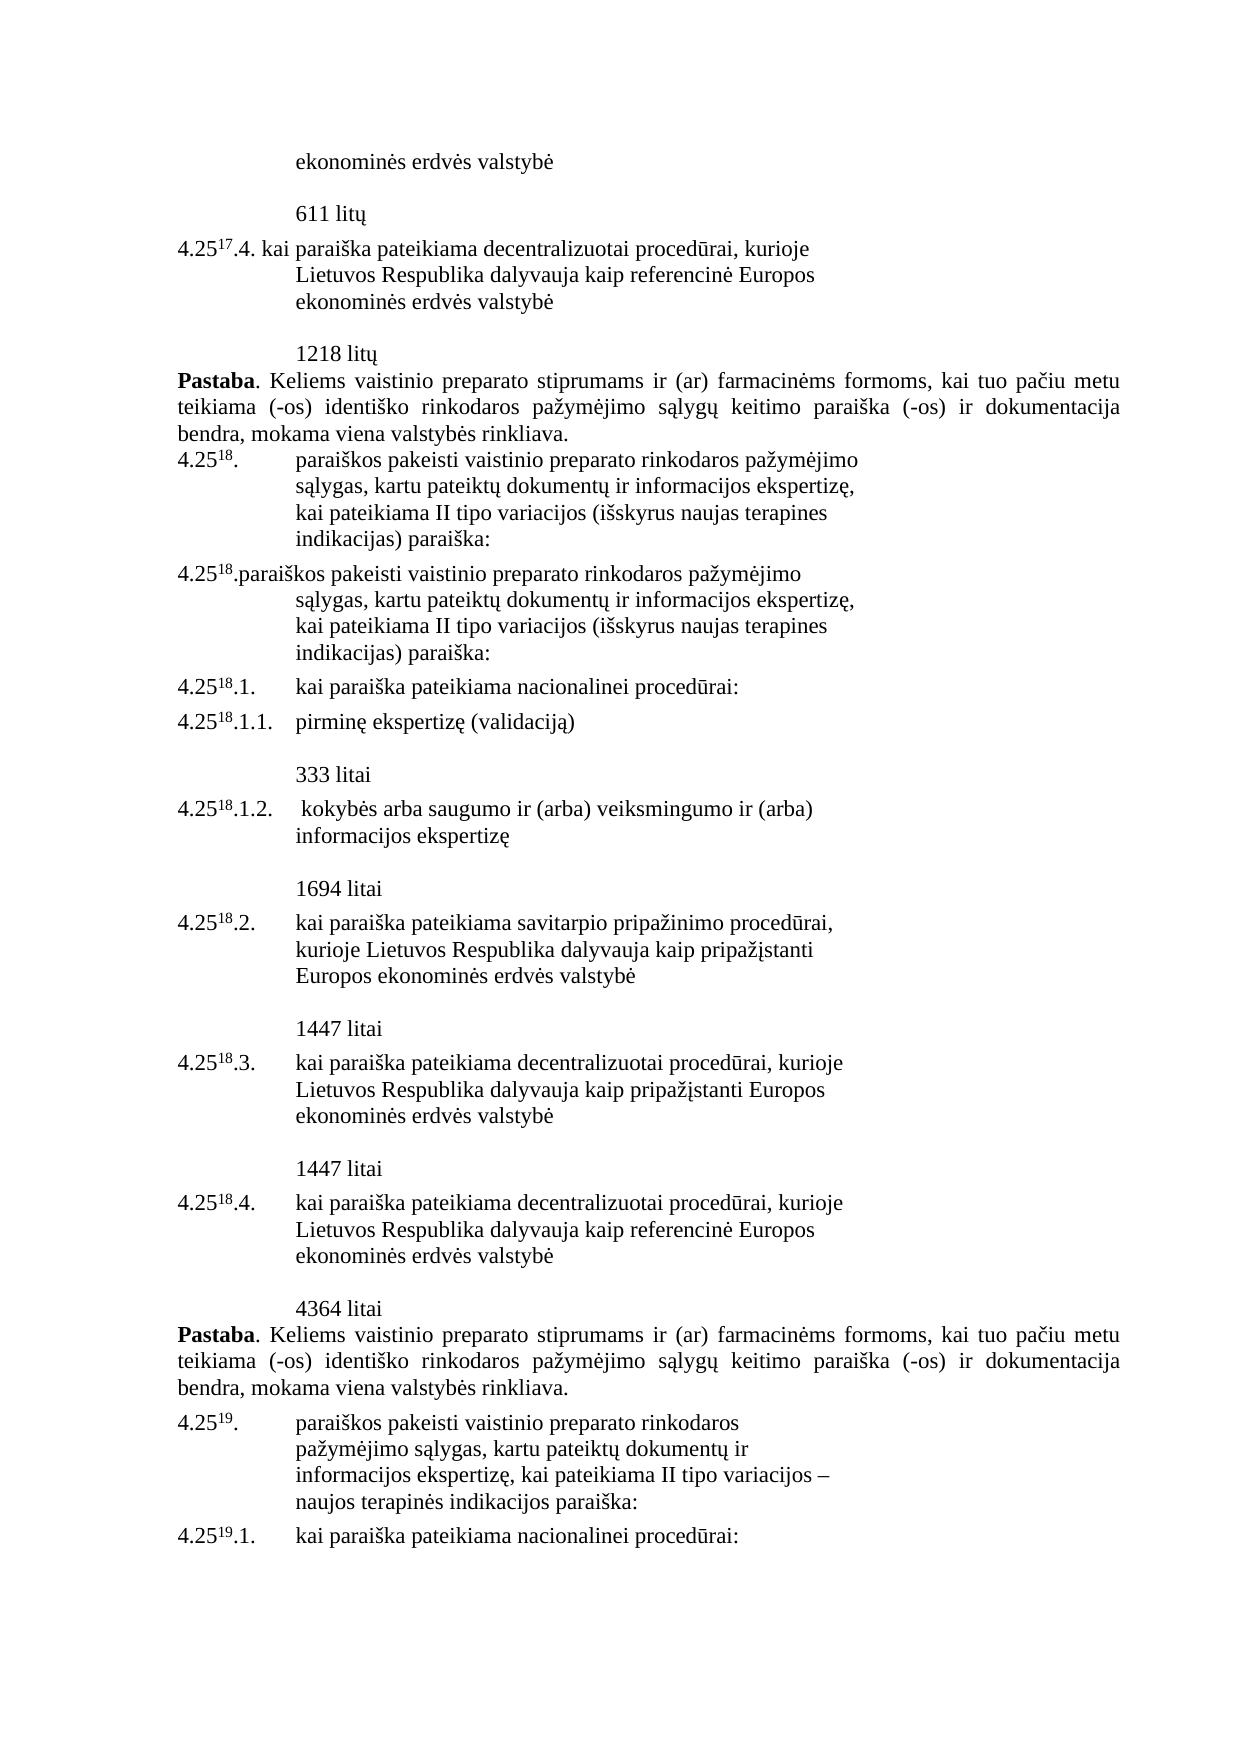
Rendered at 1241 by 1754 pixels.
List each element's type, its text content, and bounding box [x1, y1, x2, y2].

text ekonominės erdvės valstybė 611 litų [177, 148, 856, 227]
text 4.2518.2. kai paraiška pateikiama savitarpio pripažinimo procedūrai, kurioje Lietuvos Respublika dalyvauja kaip pripažįstanti Europos ekonominės erdvės valstybė 1447 litai [177, 909, 856, 1041]
text 4.2518.1.2. kokybės arba saugumo ir (arba) veiksmingumo ir (arba) informacijos ekspertizę 1694 litai [177, 796, 856, 901]
text indikacijas) paraiška: [177, 525, 1122, 551]
text Pastaba. Keliems vaistinio preparato stiprumams ir (ar) farmacinėms formoms, kai tuo pačiu metu teikiama (-os) identiško rinkodaros pažymėjimo sąlygų keitimo paraiška (-os) ir dokumentacija bendra, mokama viena valstybės rinkliava. [177, 367, 1122, 446]
text 4.2519.1. kai paraiška pateikiama nacionalinei procedūrai: [177, 1522, 856, 1549]
text sąlygas, kartu pateiktų dokumentų ir informacijos ekspertizę, [177, 472, 1122, 499]
text Pastaba. Keliems vaistinio preparato stiprumams ir (ar) farmacinėms formoms, kai tuo pačiu metu teikiama (-os) identiško rinkodaros pažymėjimo sąlygų keitimo paraiška (-os) ir dokumentacija bendra, mokama viena valstybės rinkliava. [177, 1321, 1122, 1400]
text 4.2518. paraiškos pakeisti vaistinio preparato rinkodaros pažymėjimo [177, 446, 1122, 472]
text 4.2518.3. kai paraiška pateikiama decentralizuotai procedūrai, kurioje Lietuvos Respublika dalyvauja kaip pripažįstanti Europos ekonominės erdvės valstybė 1447 litai [177, 1049, 856, 1181]
text 4.2517.4. kai paraiška pateikiama decentralizuotai procedūrai, kurioje Lietuvos Respublika dalyvauja kaip referencinė Europos ekonominės erdvės valstybė 1218 litų [177, 235, 856, 367]
text 4.2518.4. kai paraiška pateikiama decentralizuotai procedūrai, kurioje Lietuvos Respublika dalyvauja kaip referencinė Europos ekonominės erdvės valstybė 4364 litai [177, 1189, 856, 1321]
text kai pateikiama II tipo variacijos (išskyrus naujas terapines [177, 499, 1122, 525]
text 4.2518.1.1. pirminę ekspertizę (validaciją) 333 litai [177, 708, 856, 787]
text 4.2518.paraiškos pakeisti vaistinio preparato rinkodaros pažymėjimo sąlygas, kartu pateiktų dokumentų ir informacijos ekspertizę, kai pateikiama II tipo variacijos (išskyrus naujas terapines indikacijas) paraiška: [177, 560, 856, 665]
text 4.2518.1. kai paraiška pateikiama nacionalinei procedūrai: [177, 673, 856, 700]
text 4.2519. paraiškos pakeisti vaistinio preparato rinkodaros pažymėjimo sąlygas, kartu pateiktų dokumentų ir informacijos ekspertizę, kai pateikiama II tipo variacijos – naujos terapinės indikacijos paraiška: [177, 1409, 856, 1514]
